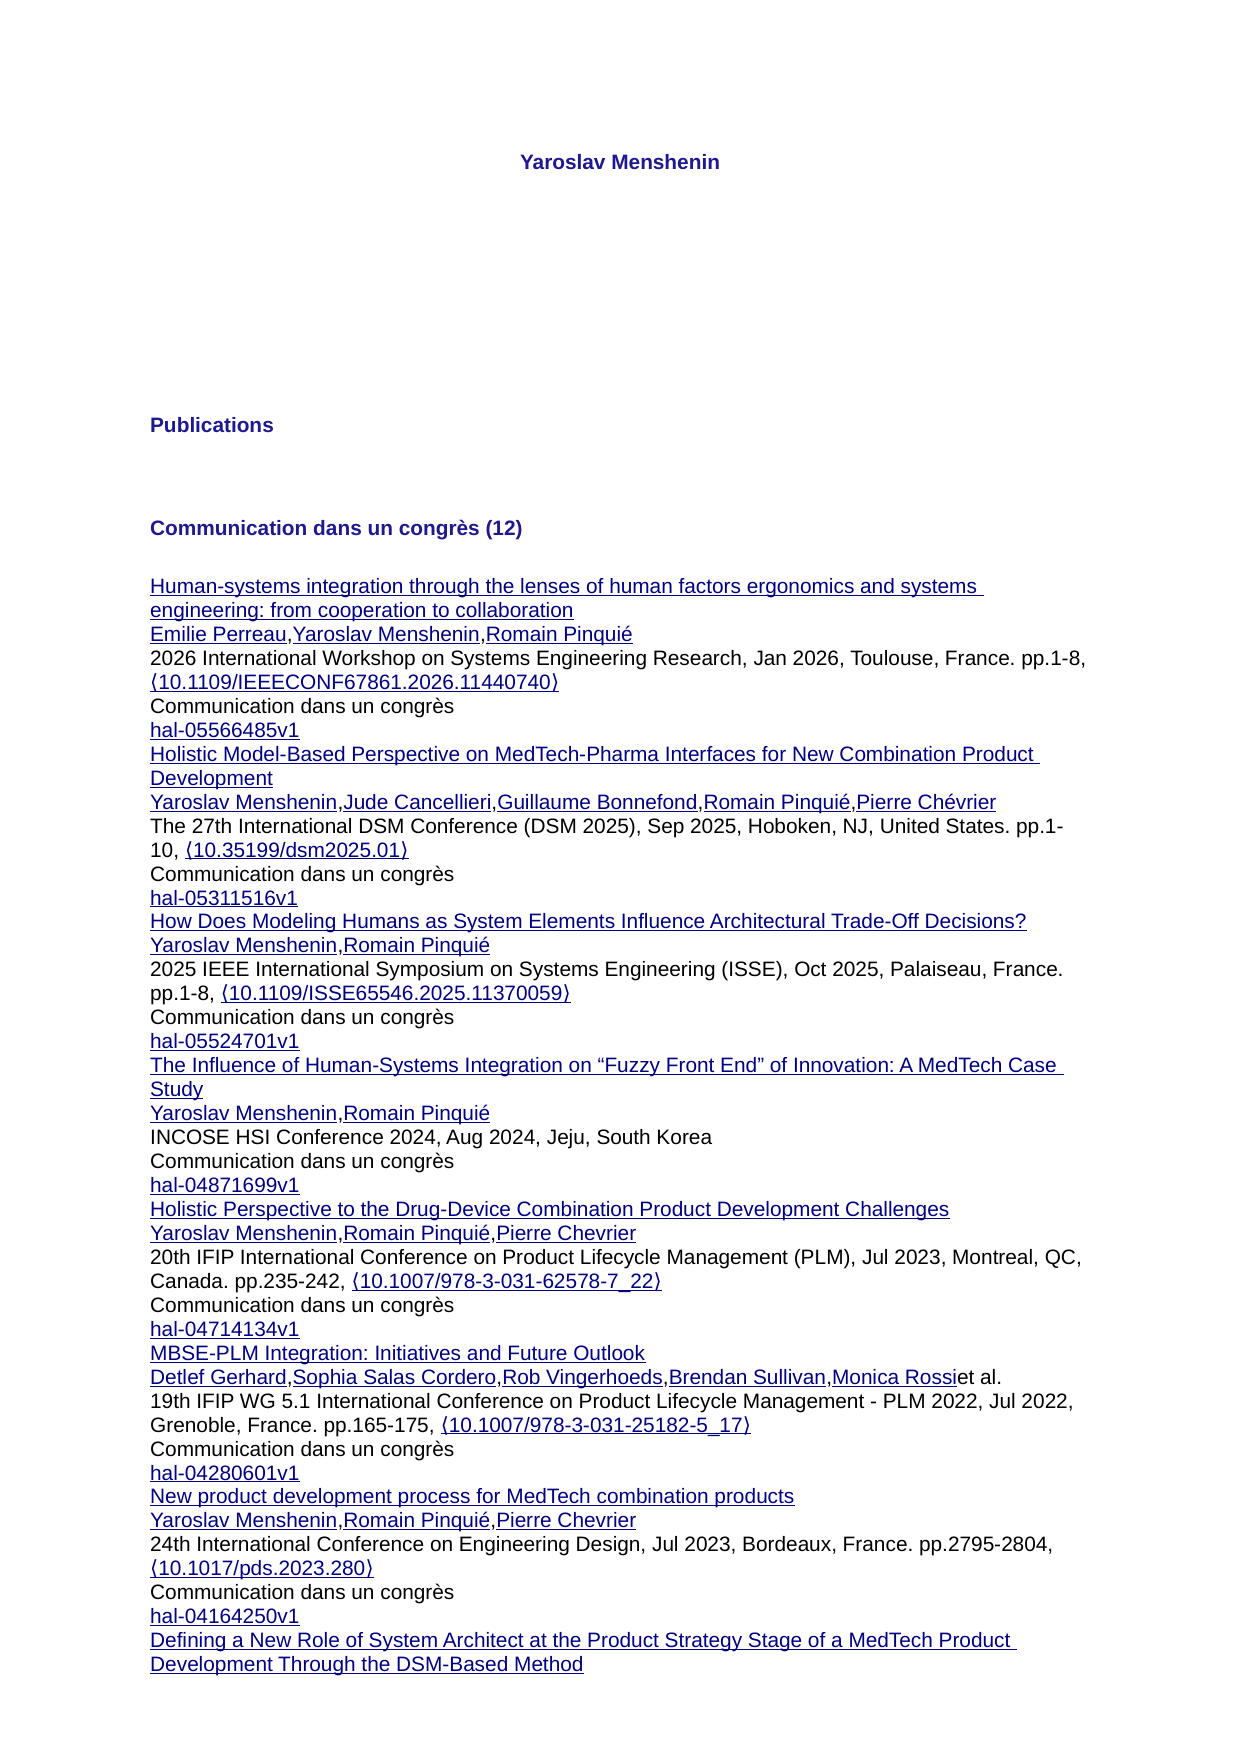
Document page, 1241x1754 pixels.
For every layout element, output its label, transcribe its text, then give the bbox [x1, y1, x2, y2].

table_cell The Influence of Human-Systems Integration on “Fuzzy Front End” of Innovation: A MedTech Case Study Yaroslav Menshenin,Romain Pinquié INCOSE HSI Conference 2024, Aug 2024, Jeju, South Korea Communication dans un congrès hal-04871699v1 [150, 1053, 1090, 1197]
table_cell Holistic Model-Based Perspective on MedTech-Pharma Interfaces for New Combination Product Development Yaroslav Menshenin,Jude Cancellieri,Guillaume Bonnefond,Romain Pinquié,Pierre Chévrier The 27th International DSM Conference (DSM 2025), Sep 2025, Hoboken, NJ, United States. pp.1-10, ⟨10.35199/dsm2025.01⟩ Communication dans un congrès hal-05311516v1 [150, 742, 1090, 909]
table_cell How Does Modeling Humans as System Elements Influence Architectural Trade-Off Decisions? Yaroslav Menshenin,Romain Pinquié 2025 IEEE International Symposium on Systems Engineering (ISSE), Oct 2025, Palaiseau, France. pp.1-8, ⟨10.1109/ISSE65546.2025.11370059⟩ Communication dans un congrès hal-05524701v1 [150, 909, 1090, 1053]
subtitle Publications [150, 412, 1090, 436]
table_cell MBSE-PLM Integration: Initiatives and Future Outlook Detlef Gerhard,Sophia Salas Cordero,Rob Vingerhoeds,Brendan Sullivan,Monica Rossiet al. 19th IFIP WG 5.1 International Conference on Product Lifecycle Management - PLM 2022, Jul 2022, Grenoble, France. pp.165-175, ⟨10.1007/978-3-031-25182-5_17⟩ Communication dans un congrès hal-04280601v1 [150, 1341, 1090, 1484]
subtitle Yaroslav Menshenin [150, 150, 1090, 174]
table_cell Holistic Perspective to the Drug-Device Combination Product Development Challenges Yaroslav Menshenin,Romain Pinquié,Pierre Chevrier 20th IFIP International Conference on Product Lifecycle Management (PLM), Jul 2023, Montreal, QC, Canada. pp.235-242, ⟨10.1007/978-3-031-62578-7_22⟩ Communication dans un congrès hal-04714134v1 [150, 1197, 1090, 1341]
table_cell Defining a New Role of System Architect at the Product Strategy Stage of a MedTech Product Development Through the DSM-Based Method [150, 1628, 1090, 1676]
table_cell New product development process for MedTech combination products Yaroslav Menshenin,Romain Pinquié,Pierre Chevrier 24th International Conference on Engineering Design, Jul 2023, Bordeaux, France. pp.2795-2804, ⟨10.1017/pds.2023.280⟩ Communication dans un congrès hal-04164250v1 [150, 1484, 1090, 1628]
subtitle Communication dans un congrès (12) [150, 516, 1090, 539]
table_header Human-systems integration through the lenses of human factors ergonomics and systems engineering: from cooperation to collaboration Emilie Perreau,Yaroslav Menshenin,Romain Pinquié 2026 International Workshop on Systems Engineering Research, Jan 2026, Toulouse, France. pp.1-8, ⟨10.1109/IEEECONF67861.2026.11440740⟩ Communication dans un congrès hal-05566485v1 [150, 574, 1090, 742]
